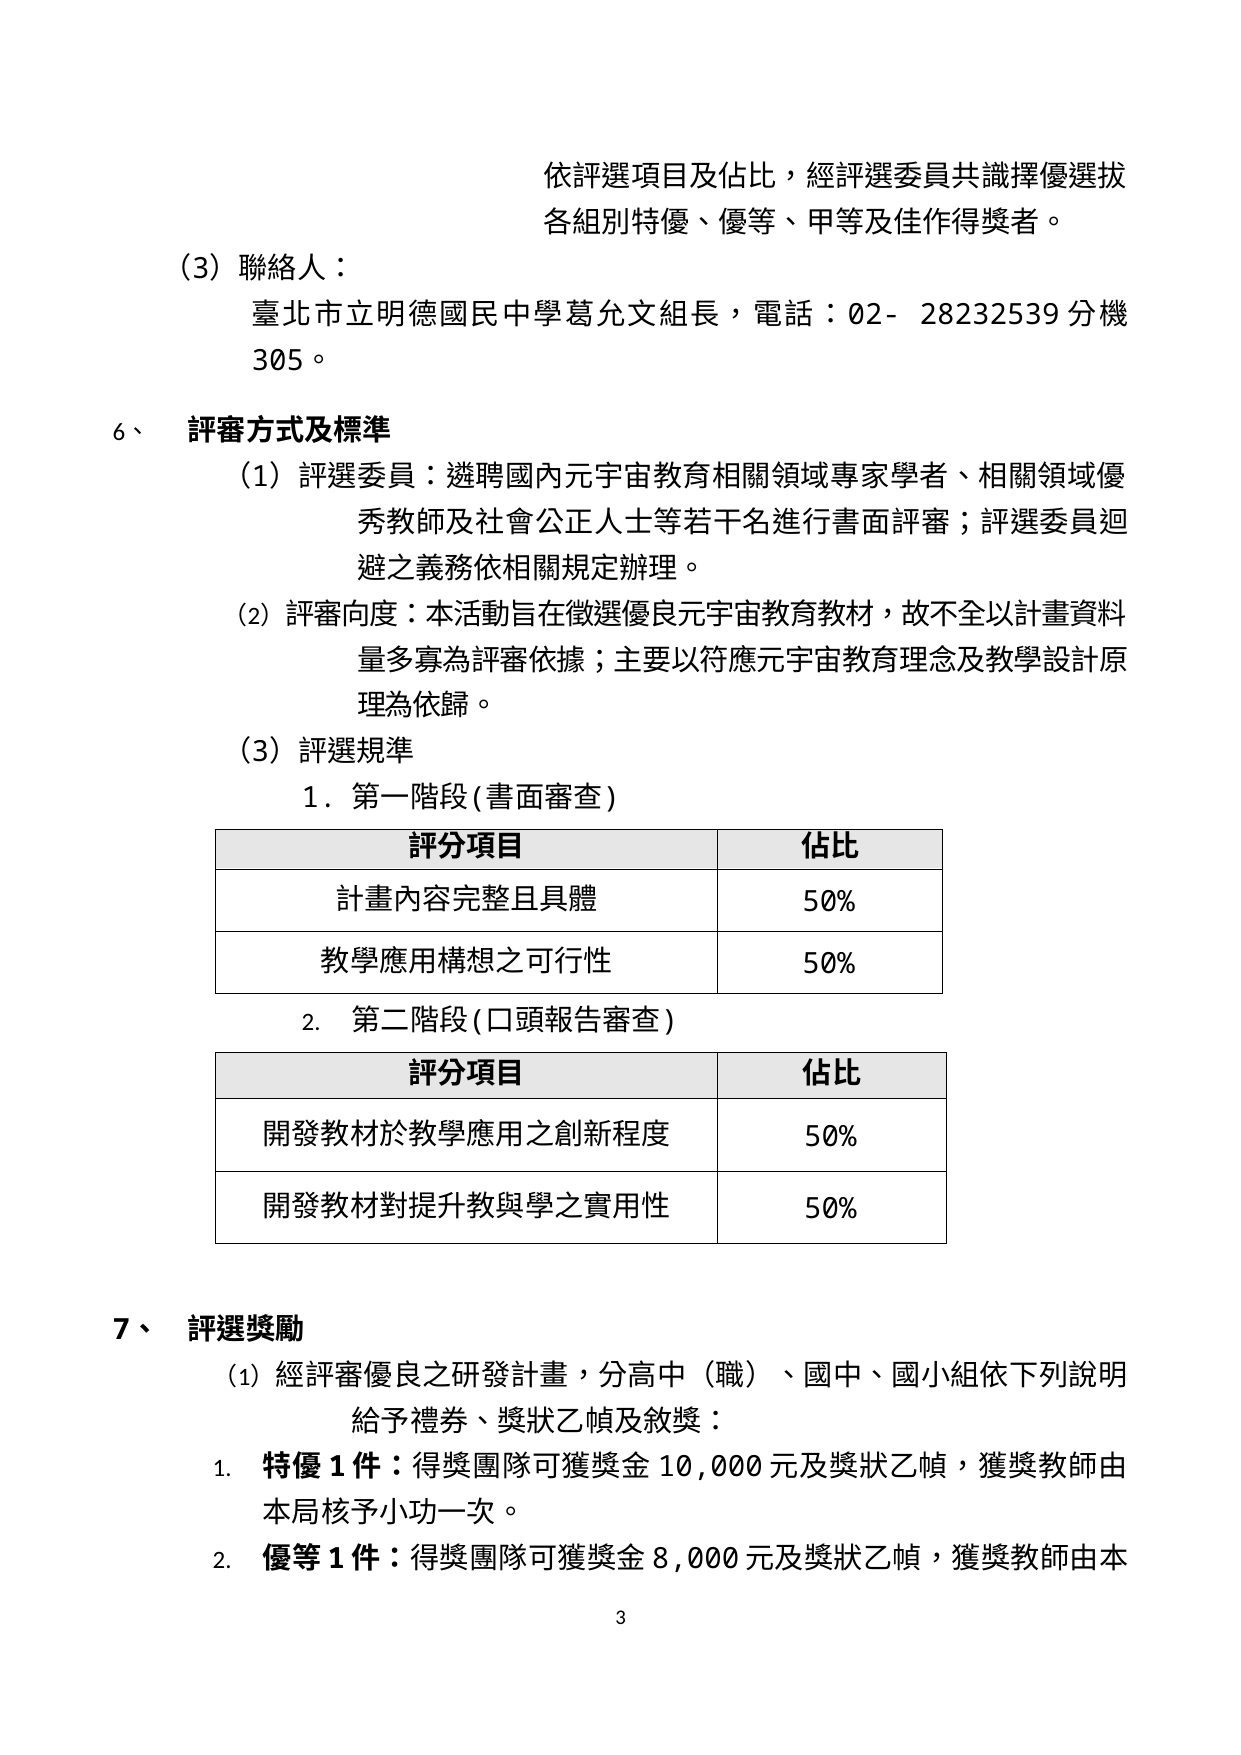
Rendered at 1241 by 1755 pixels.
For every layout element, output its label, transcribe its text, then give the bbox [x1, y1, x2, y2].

list 特優1件：得獎團隊可獲獎金10,000元及獎狀乙幀，獲獎教師由本局核予小功一次。 [212, 1440, 1128, 1532]
table_cell 50% [718, 1099, 946, 1171]
list 第一階段(書面審查) [301, 771, 1128, 817]
table_cell 50% [718, 932, 942, 993]
text 臺北市立明德國民中學葛允文組長，電話：02- 28232539分機305。 [251, 287, 1128, 379]
list 評選委員：遴聘國內元宇宙教育相關領域專家學者、相關領域優秀教師及社會公正人士等若干名進行書面評審；評選委員迴避之義務依相關規定辦理。 [222, 450, 1128, 587]
list 依評選項目及佔比，經評選委員共識擇優選拔各組別特優、優等、甲等及佳作得獎者。 [464, 150, 1128, 242]
list 經評審優良之研發計畫，分高中（職）、國中、國小組依下列說明給予禮券、獎狀乙幀及敘獎： [213, 1348, 1128, 1440]
table_cell 教學應用構想之可行性 [216, 932, 717, 993]
list 第二階段(口頭報告審查) [301, 994, 1128, 1039]
list 評選獎勵 [112, 1303, 1128, 1348]
table_header 評分項目 [216, 830, 717, 868]
table_cell 計畫內容完整且具體 [216, 870, 717, 931]
table_header 評分項目 [216, 1053, 717, 1098]
table_cell 開發教材對提升教與學之實用性 [216, 1172, 717, 1243]
table_header 佔比 [718, 1053, 946, 1098]
list 評選規準 [222, 725, 1128, 771]
table_cell 50% [718, 1172, 946, 1243]
list 優等1件：得獎團隊可獲獎金8,000元及獎狀乙幀，獲獎教師由本 [212, 1532, 1128, 1578]
list 聯絡人： [163, 242, 1128, 287]
table_cell 50% [718, 870, 942, 931]
table_cell 開發教材於教學應用之創新程度 [216, 1099, 717, 1171]
table_header 佔比 [718, 830, 942, 868]
list 評審向度：本活動旨在徵選優良元宇宙教育教材，故不全以計畫資料量多寡為評審依據；主要以符應元宇宙教育理念及教學設計原理為依歸。 [222, 587, 1128, 725]
list 評審方式及標準 [112, 404, 1128, 450]
